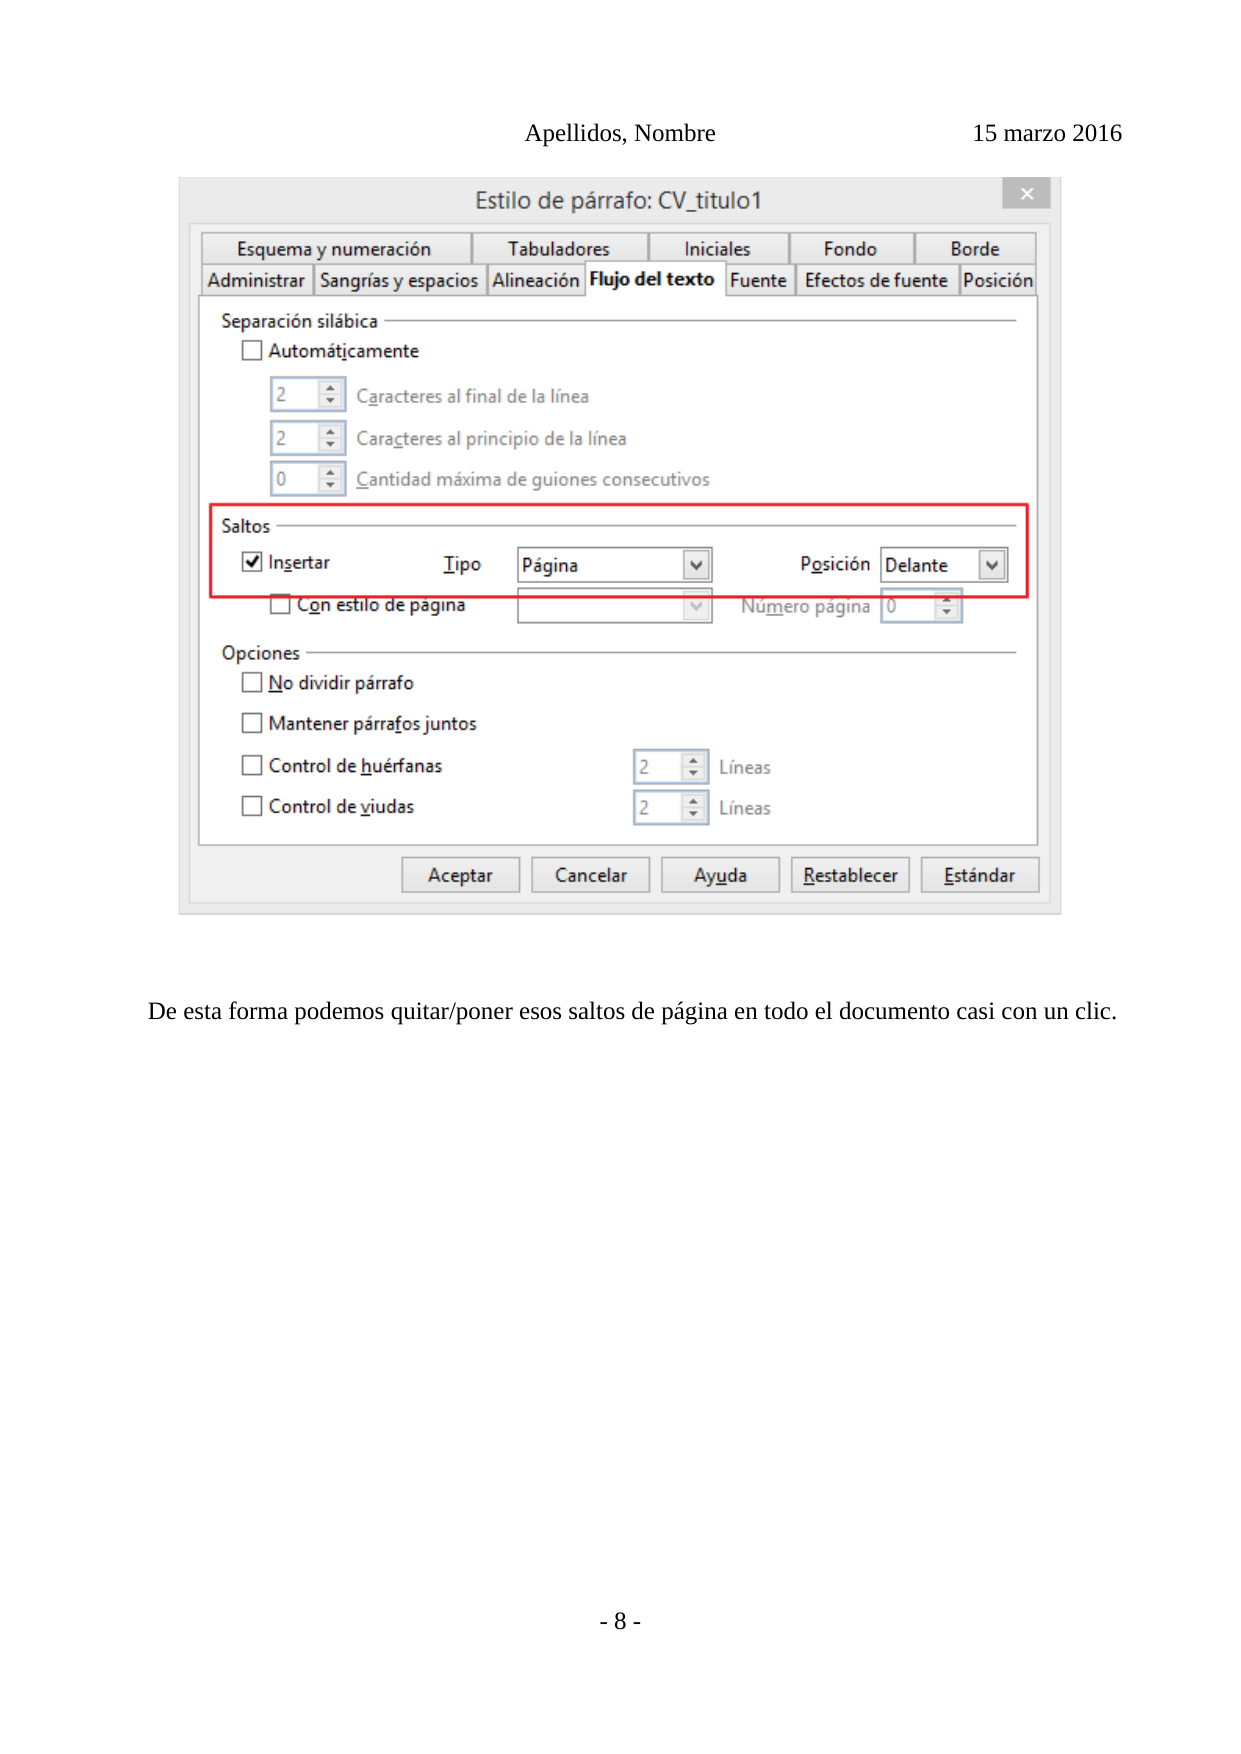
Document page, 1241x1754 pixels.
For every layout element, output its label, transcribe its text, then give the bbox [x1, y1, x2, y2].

picture [178, 177, 1062, 915]
text De esta forma podemos quitar/poner esos saltos de página en todo el documento casi con un clic. [148, 996, 1122, 1024]
